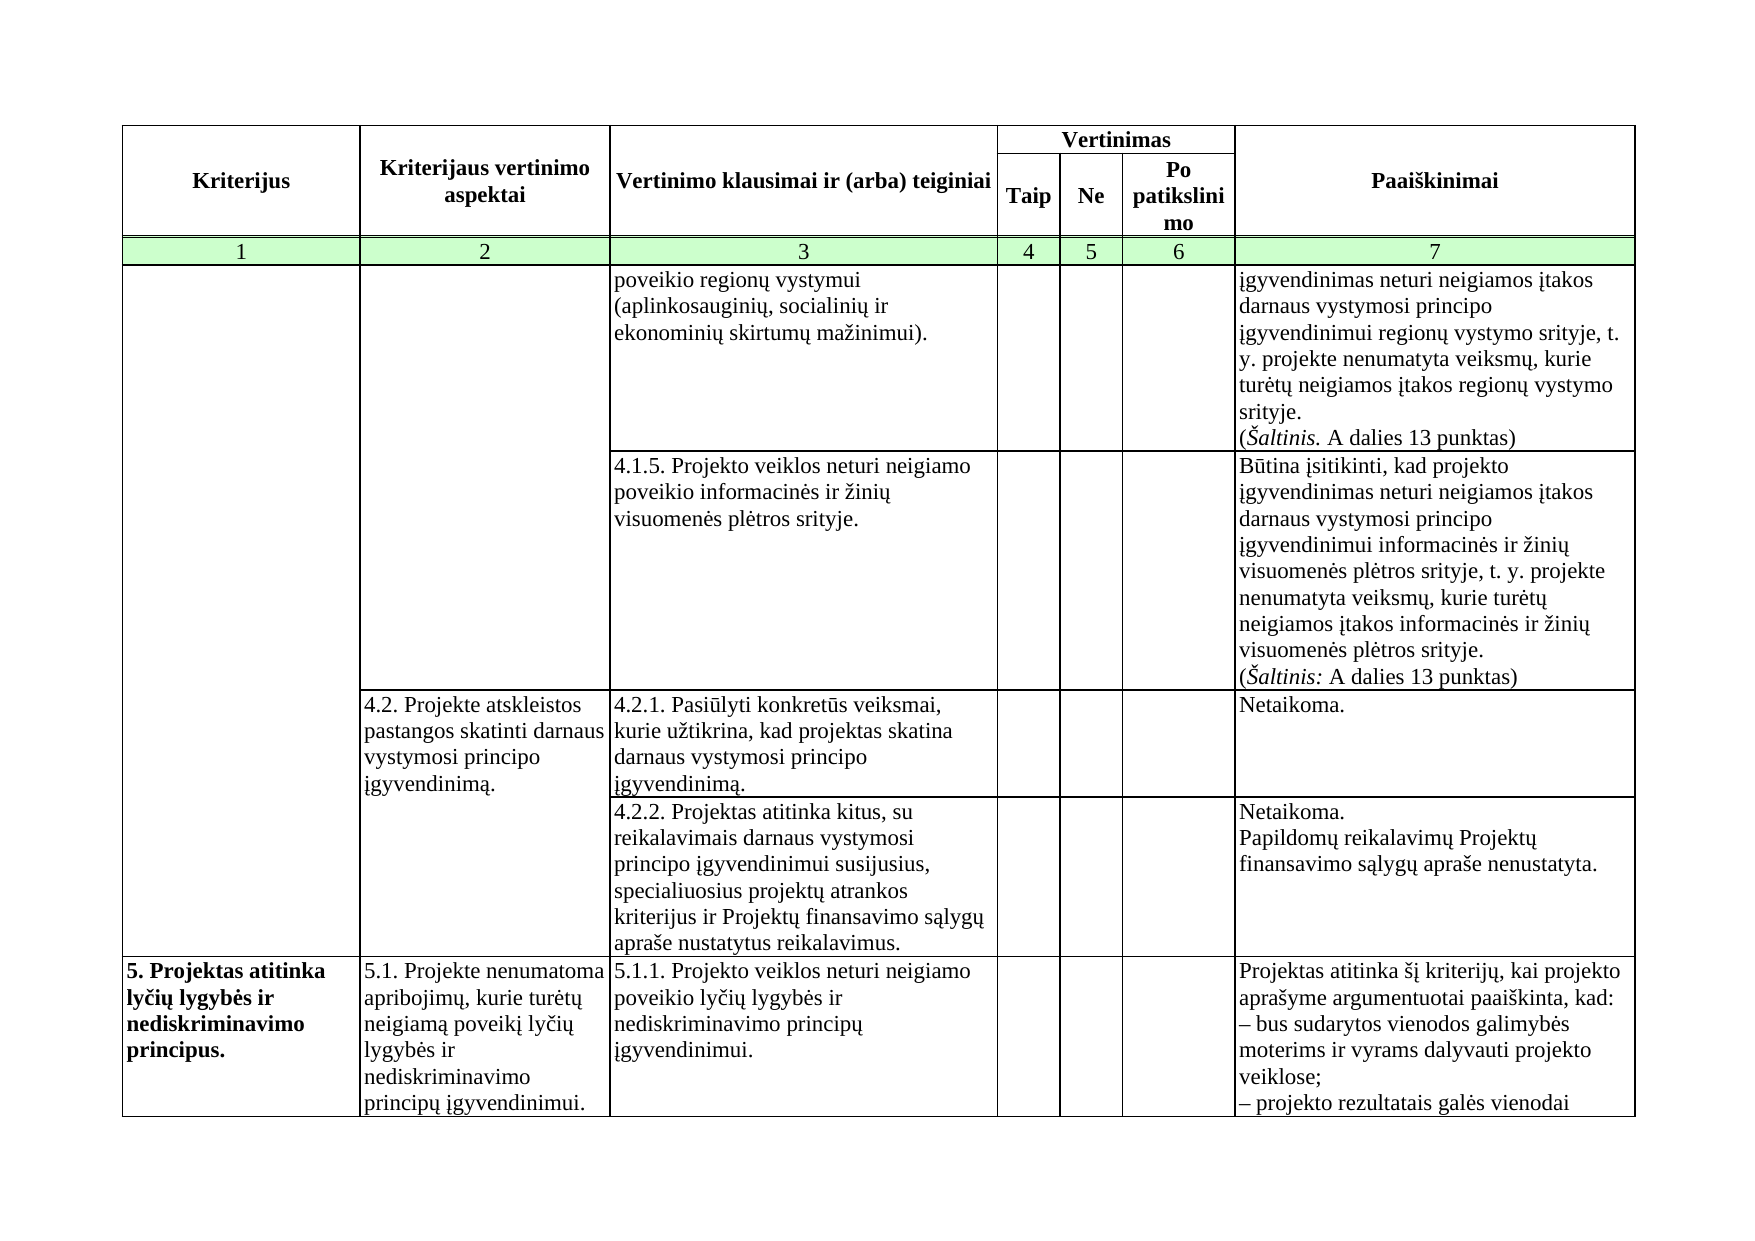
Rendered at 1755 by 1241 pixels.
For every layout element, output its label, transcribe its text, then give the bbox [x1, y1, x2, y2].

table_cell 6 [1123, 238, 1234, 264]
table_cell 5.1.1. Projekto veiklos neturi neigiamo poveikio lyčių lygybės ir nediskriminavimo principų įgyvendinimui. [611, 957, 997, 1116]
table_cell 1 [123, 238, 359, 264]
table_cell 3 [611, 238, 997, 264]
table_header Paaiškinimai [1236, 126, 1634, 235]
table_cell [1061, 957, 1122, 1116]
table_cell poveikio regionų vystymui (aplinkosauginių, socialinių ir ekonominių skirtumų mažinimui). [611, 266, 997, 450]
table_cell 4.2.2. Projektas atitinka kitus, su reikalavimais darnaus vystymosi principo įgyvendinimui susijusius, specialiuosius projektų atrankos kriterijus ir Projektų finansavimo sąlygų apraše nustatytus reikalavimus. [611, 798, 997, 956]
table_cell [998, 266, 1059, 450]
table_cell [998, 957, 1059, 1116]
table_cell [1123, 691, 1234, 796]
table_cell 5 [1061, 238, 1122, 264]
table_header Kriterijaus vertinimo aspektai [361, 126, 609, 235]
table_cell 7 [1236, 238, 1634, 264]
table_cell [998, 691, 1059, 796]
table_cell [1061, 452, 1122, 689]
table_cell [1061, 798, 1122, 956]
table_cell Netaikoma. [1236, 691, 1634, 796]
table_cell [1123, 452, 1234, 689]
table_cell [998, 798, 1059, 956]
table_cell [1061, 691, 1122, 796]
table_cell Netaikoma. Papildomų reikalavimų Projektų finansavimo sąlygų apraše nenustatyta. [1236, 798, 1634, 956]
table_header Vertinimas [998, 126, 1234, 153]
table_cell [998, 452, 1059, 689]
table_cell 5. Projektas atitinka lyčių lygybės ir nediskriminavimo principus. [123, 957, 359, 1116]
table_cell [1123, 798, 1234, 956]
table_cell Ne [1061, 154, 1122, 235]
table_cell įgyvendinimas neturi neigiamos įtakos darnaus vystymosi principo įgyvendinimui regionų vystymo srityje, t. y. projekte nenumatyta veiksmų, kurie turėtų neigiamos įtakos regionų vystymo srityje. (Šaltinis. A dalies 13 punktas) [1236, 266, 1634, 450]
table_cell [123, 266, 359, 956]
table_cell [1123, 266, 1234, 450]
table_cell Projektas atitinka šį kriterijų, kai projekto aprašyme argumentuotai paaiškinta, kad: – bus sudarytos vienodos galimybės moterims ir vyrams dalyvauti projekto veiklose; – projekto rezultatais galės vienodai [1236, 957, 1634, 1116]
table_header Kriterijus [123, 126, 359, 235]
table_header Vertinimo klausimai ir (arba) teiginiai [611, 126, 997, 235]
table_cell Taip [998, 154, 1059, 235]
table_cell 4 [998, 238, 1059, 264]
table_cell 4.1.5. Projekto veiklos neturi neigiamo poveikio informacinės ir žinių visuomenės plėtros srityje. [611, 452, 997, 689]
table_cell [1061, 266, 1122, 450]
table_cell [1123, 957, 1234, 1116]
table_cell Po patikslinimo [1123, 154, 1234, 235]
table_cell 2 [361, 238, 609, 264]
table_cell 5.1. Projekte nenumatoma apribojimų, kurie turėtų neigiamą poveikį lyčių lygybės ir nediskriminavimo principų įgyvendinimui. [361, 957, 609, 1116]
table_cell 4.2.1. Pasiūlyti konkretūs veiksmai, kurie užtikrina, kad projektas skatina darnaus vystymosi principo įgyvendinimą. [611, 691, 997, 796]
table_cell Būtina įsitikinti, kad projekto įgyvendinimas neturi neigiamos įtakos darnaus vystymosi principo įgyvendinimui informacinės ir žinių visuomenės plėtros srityje, t. y. projekte nenumatyta veiksmų, kurie turėtų neigiamos įtakos informacinės ir žinių visuomenės plėtros srityje. (Šaltinis: A dalies 13 punktas) [1236, 452, 1634, 689]
table_cell 4.2. Projekte atskleistos pastangos skatinti darnaus vystymosi principo įgyvendinimą. [361, 691, 609, 956]
table_cell [361, 266, 609, 689]
